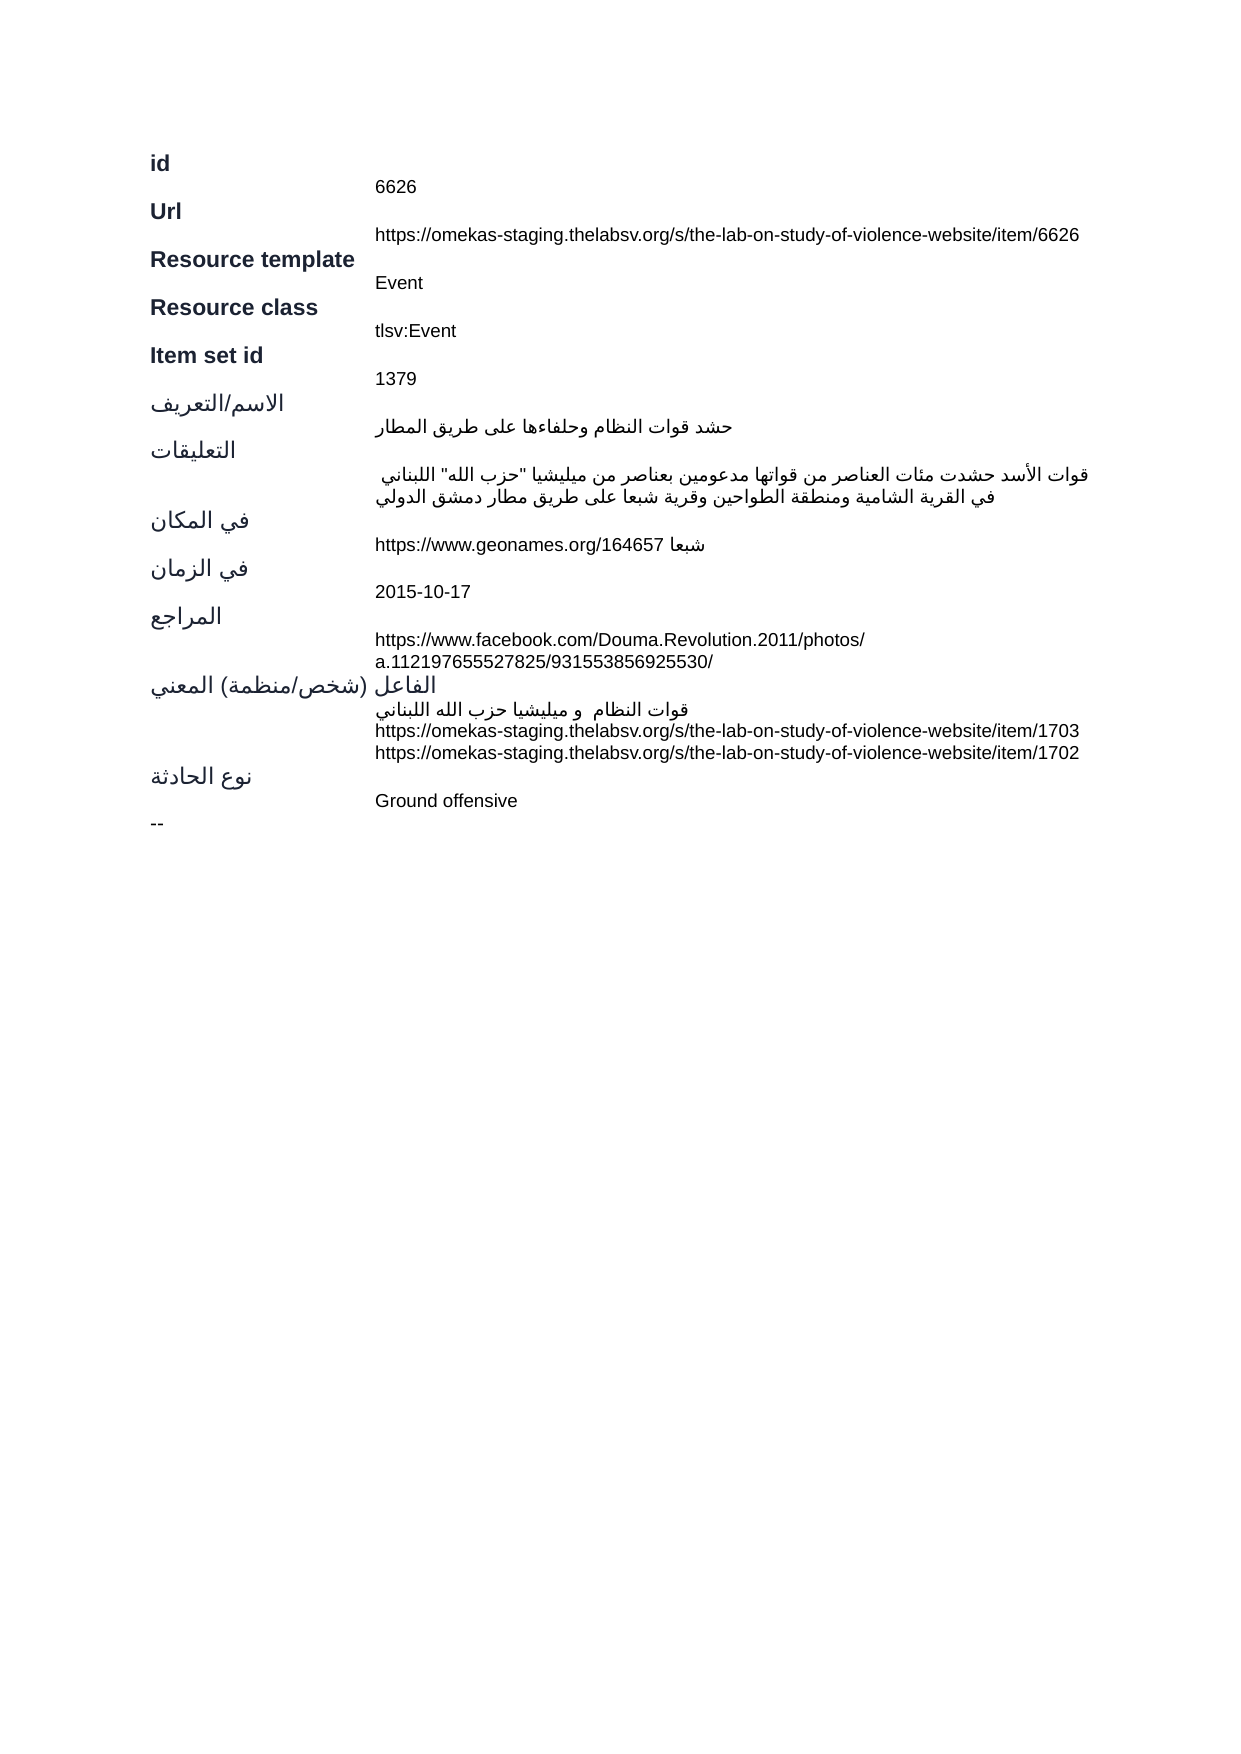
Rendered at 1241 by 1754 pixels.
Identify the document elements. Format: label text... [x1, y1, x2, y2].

text Event [375, 272, 1090, 294]
text https://www.geonames.org/164657 شبعا [375, 533, 1090, 555]
text https://omekas-staging.thelabsv.org/s/the-lab-on-study-of-violence-website/item/1703 [375, 720, 1090, 742]
text نوع الحادثة [150, 763, 1090, 790]
text في الزمان [150, 555, 1090, 581]
text حشد قوات النظام وحلفاءها على طريق المطار [375, 416, 1090, 437]
text 2015-10-17 [375, 581, 1090, 603]
text قوات النظام و ميليشيا حزب الله اللبناني [375, 699, 1090, 720]
text Item set id [150, 342, 1090, 368]
text https://www.facebook.com/Douma.Revolution.2011/photos/a.112197655527825/931553856925530/ [375, 629, 1090, 672]
text الفاعل (شخص/منظمة) المعني [150, 672, 1090, 699]
text في المكان [150, 507, 1090, 533]
text Resource class [150, 294, 1090, 320]
text tlsv:Event [375, 320, 1090, 342]
text https://omekas-staging.thelabsv.org/s/the-lab-on-study-of-violence-website/item/1702 [375, 742, 1090, 763]
text 6626 [375, 176, 1090, 198]
text https://omekas-staging.thelabsv.org/s/the-lab-on-study-of-violence-website/item/6626 [375, 224, 1090, 246]
text id [150, 150, 1090, 176]
text التعليقات [150, 437, 1090, 464]
text 1379 [375, 368, 1090, 389]
text الاسم/التعريف [150, 389, 1090, 416]
text المراجع [150, 603, 1090, 629]
text Ground offensive [375, 790, 1090, 811]
text Resource template [150, 246, 1090, 272]
text -- [150, 811, 1090, 835]
text Url [150, 198, 1090, 224]
text قوات الأسد حشدت مئات العناصر من قواتها مدعومين بعناصر من ميليشيا "حزب الله" اللبناني في القرية الشامية ومنطقة الطواحين وقرية شبعا على طريق مطار دمشق الدولي [375, 464, 1090, 507]
